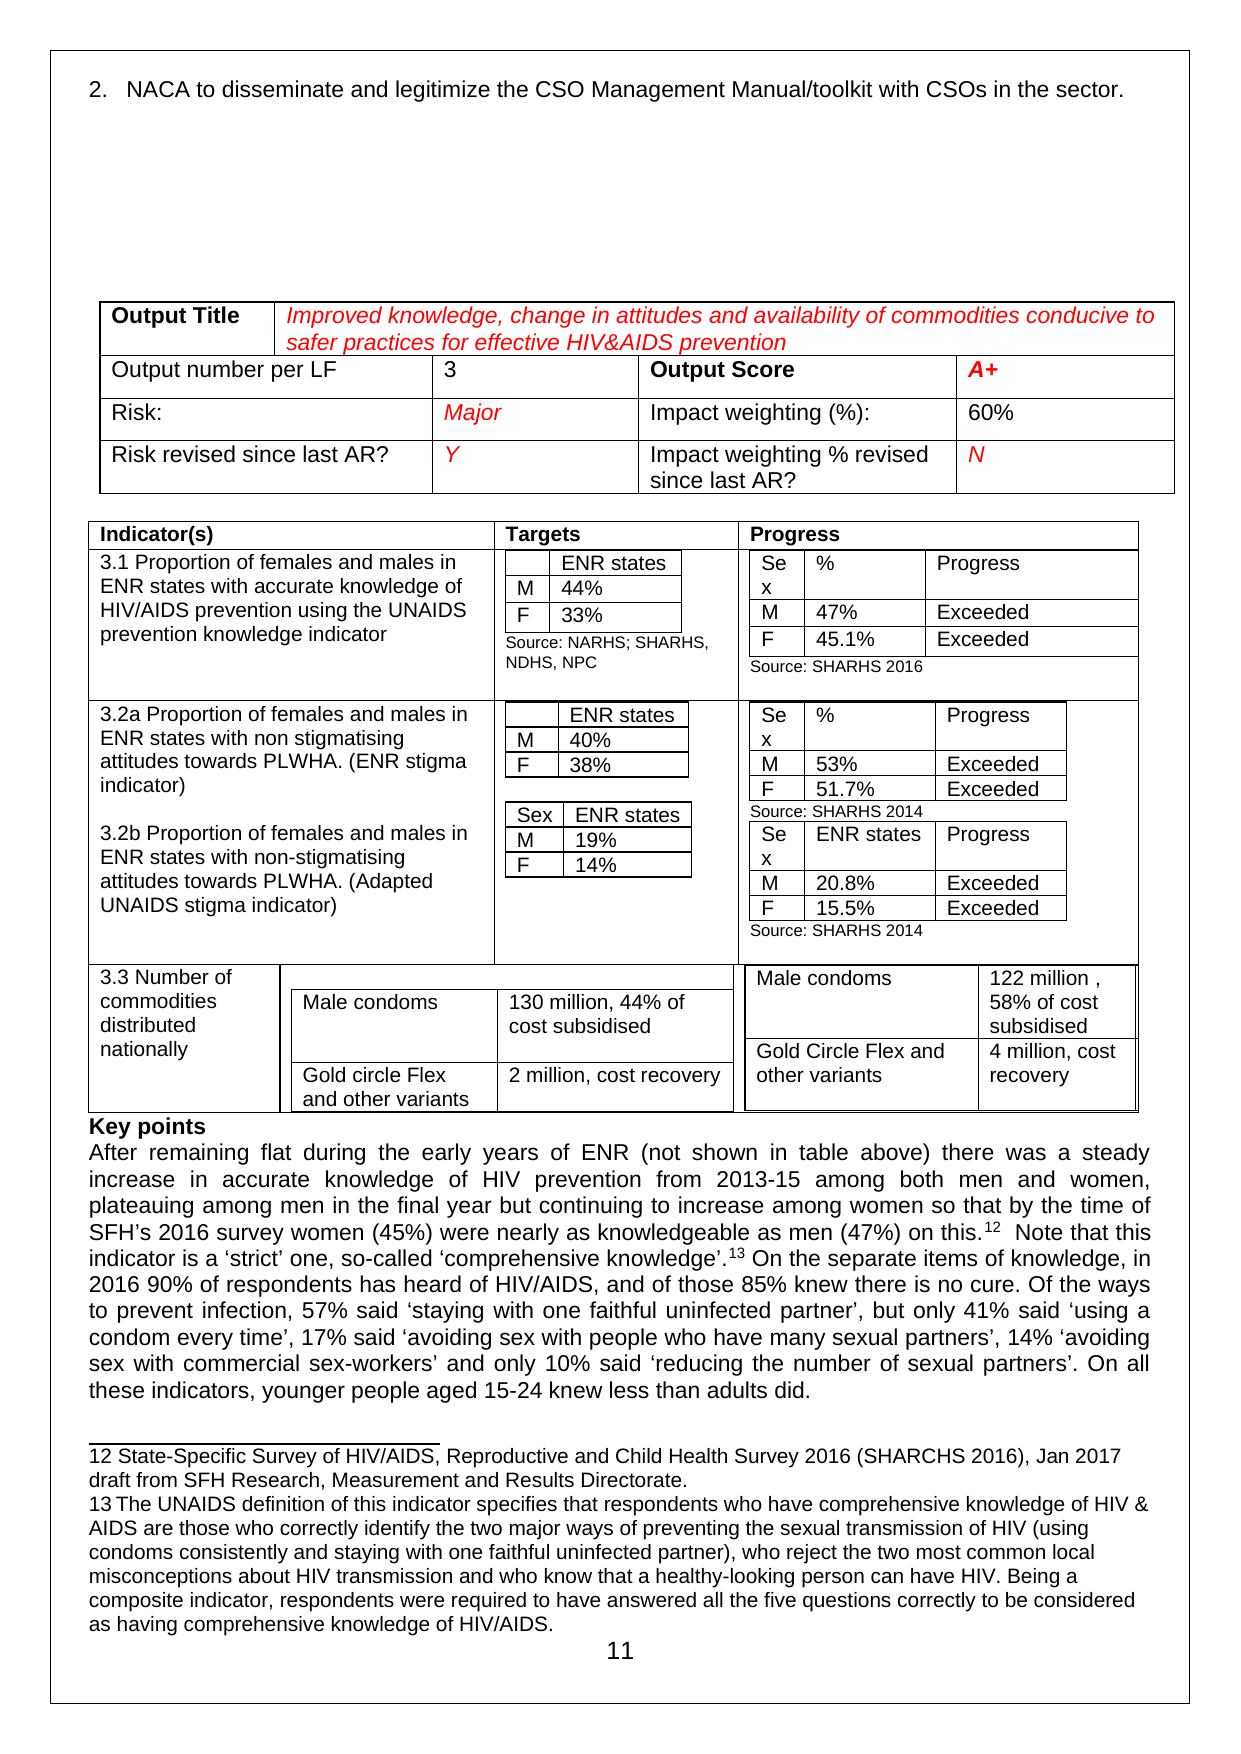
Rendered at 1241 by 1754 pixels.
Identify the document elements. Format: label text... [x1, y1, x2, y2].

table_cell 53% [805, 751, 935, 775]
table_cell 14% [564, 853, 691, 876]
table_header 122 million , 58% of cost subsidised [979, 966, 1135, 1038]
table_header Sex [750, 703, 804, 750]
table_cell M [506, 728, 558, 751]
table_header Output Title [101, 303, 274, 355]
table_cell Exceeded [926, 600, 1138, 626]
table_cell F [750, 627, 804, 656]
table_cell 3.2a Proportion of females and males in ENR states with non stigmatising attitudes towards PLWHA. (ENR stigma indicator) 3.2b Proportion of females and males in ENR states with non-stigmatising attitudes towards PLWHA. (Adapted UNAIDS stigma indicator) [89, 701, 494, 964]
table_cell Output Score [639, 356, 956, 397]
table_cell 45.1% [805, 627, 925, 656]
table_cell F [506, 603, 549, 632]
table_cell Exceeded [936, 776, 1066, 800]
table_cell F [506, 853, 563, 876]
table_header Progress [739, 522, 1138, 549]
table_cell F [750, 776, 804, 800]
table_cell Major [433, 399, 638, 439]
table_cell 38% [559, 753, 688, 776]
table_cell Exceeded [936, 896, 1066, 919]
table_header Targets [495, 522, 738, 549]
table_cell 60% [957, 399, 1174, 439]
table_cell M [750, 751, 804, 775]
table_header [506, 551, 549, 575]
table_cell [734, 965, 1138, 1112]
table_header Progress [936, 703, 1066, 750]
table_cell Impact weighting % revised since last AR? [639, 441, 956, 493]
table_cell 2 million, cost recovery [498, 1063, 733, 1111]
table_cell 20.8% [805, 871, 935, 894]
table_cell 33% [550, 603, 681, 632]
text State-Specific Survey of HIV/AIDS, Reproductive and Child Health Survey 2016 (SHARCHS 2016), Jan 2017 draft from SFH Research, Measurement and Results Directorate. [89, 1444, 1152, 1492]
table_cell 3.1 Proportion of females and males in ENR states with accurate knowledge of HIV/AIDS prevention using the UNAIDS prevention knowledge indicator [89, 550, 494, 700]
table_header Male condoms [746, 966, 978, 1038]
table_cell Source: NARHS; SHARHS, NDHS, NPC [495, 550, 738, 700]
table_cell M [506, 828, 563, 851]
table_header % [805, 551, 925, 599]
table_header Progress [936, 822, 1066, 869]
table_cell M [750, 600, 804, 626]
table_cell Output number per LF [101, 356, 432, 397]
table_header ENR states [805, 822, 935, 869]
table_cell Exceeded [936, 751, 1066, 775]
table_cell 51.7% [805, 776, 935, 800]
table_header Sex [750, 551, 804, 599]
table_cell 15.5% [805, 896, 935, 919]
table_cell 47% [805, 600, 925, 626]
table_cell F [506, 753, 558, 776]
list NACA to disseminate and legitimize the CSO Management Manual/toolkit with CSOs in the sector. [89, 74, 1152, 103]
table_cell Gold Circle Flex and other variants [746, 1039, 978, 1110]
table_cell Exceeded [926, 627, 1138, 656]
table_header Progress [926, 551, 1138, 599]
table_header Improved knowledge, change in attitudes and availability of commodities conducive to safer practices for effective HIV&AIDS prevention [275, 303, 1174, 355]
table_cell Risk revised since last AR? [101, 441, 432, 493]
table_header ENR states [550, 551, 681, 575]
table_cell [495, 701, 738, 964]
table_cell Impact weighting (%): [639, 399, 956, 439]
table_header ENR states [564, 803, 691, 826]
table_cell 40% [559, 728, 688, 751]
table_cell N [957, 441, 1174, 493]
text After remaining flat during the early years of ENR (not shown in table above) there was a steady increase in accurate knowledge of HIV prevention from 2013-15 among both men and women, plateauing among men in the final year but continuing to increase among women so that by the time of SFH’s 2016 survey women (45%) were nearly as knowledgeable as men (47%) on this. Note that this indicator is a ‘strict’ one, so-called ‘comprehensive knowledge’. On the separate items of knowledge, in 2016 90% of respondents has heard of HIV/AIDS, and of those 85% knew there is no cure. Of the ways to prevent infection, 57% said ‘staying with one faithful uninfected partner’, but only 41% said ‘using a condom every time’, 17% said ‘avoiding sex with people who have many sexual partners’, 14% ‘avoiding sex with commercial sex-workers’ and only 10% said ‘reducing the number of sexual partners’. On all these indicators, younger people aged 15-24 knew less than adults did. [89, 1139, 1152, 1403]
table_header Indicator(s) [89, 522, 494, 549]
text The UNAIDS definition of this indicator specifies that respondents who have comprehensive knowledge of HIV & AIDS are those who correctly identify the two major ways of preventing the sexual transmission of HIV (using condoms consistently and staying with one faithful uninfected partner), who reject the two most common local misconceptions about HIV transmission and who know that a healthy-looking person can have HIV. Being a composite indicator, respondents were required to have answered all the five questions correctly to be considered as having comprehensive knowledge of HIV/AIDS. [89, 1492, 1152, 1636]
table_header Sex [506, 803, 563, 826]
text Key points [89, 1113, 1152, 1139]
table_cell 3 [433, 356, 638, 397]
table_header 130 million, 44% of cost subsidised [498, 990, 733, 1062]
table_cell A+ [957, 356, 1174, 397]
table_cell Y [433, 441, 638, 493]
table_cell Source: SHARHS 2016 [739, 550, 1138, 700]
table_cell M [750, 871, 804, 894]
table_header ENR states [559, 703, 688, 726]
table_cell 44% [550, 576, 681, 602]
table_header % [805, 703, 935, 750]
table_cell F [750, 896, 804, 919]
table_cell Gold circle Flex and other variants [292, 1063, 497, 1111]
table_cell [281, 965, 733, 1112]
table_header [506, 703, 558, 726]
table_header Sex [750, 822, 804, 869]
table_header Male condoms [292, 990, 497, 1062]
table_cell Exceeded [936, 871, 1066, 894]
table_cell Risk: [101, 399, 432, 439]
table_cell Source: SHARHS 2014 Source: SHARHS 2014 [739, 701, 1138, 964]
table_cell 3.3 Number of commodities distributed nationally [89, 965, 279, 1112]
table_cell M [506, 576, 549, 602]
table_cell 4 million, cost recovery [979, 1039, 1135, 1110]
table_cell 19% [564, 828, 691, 851]
